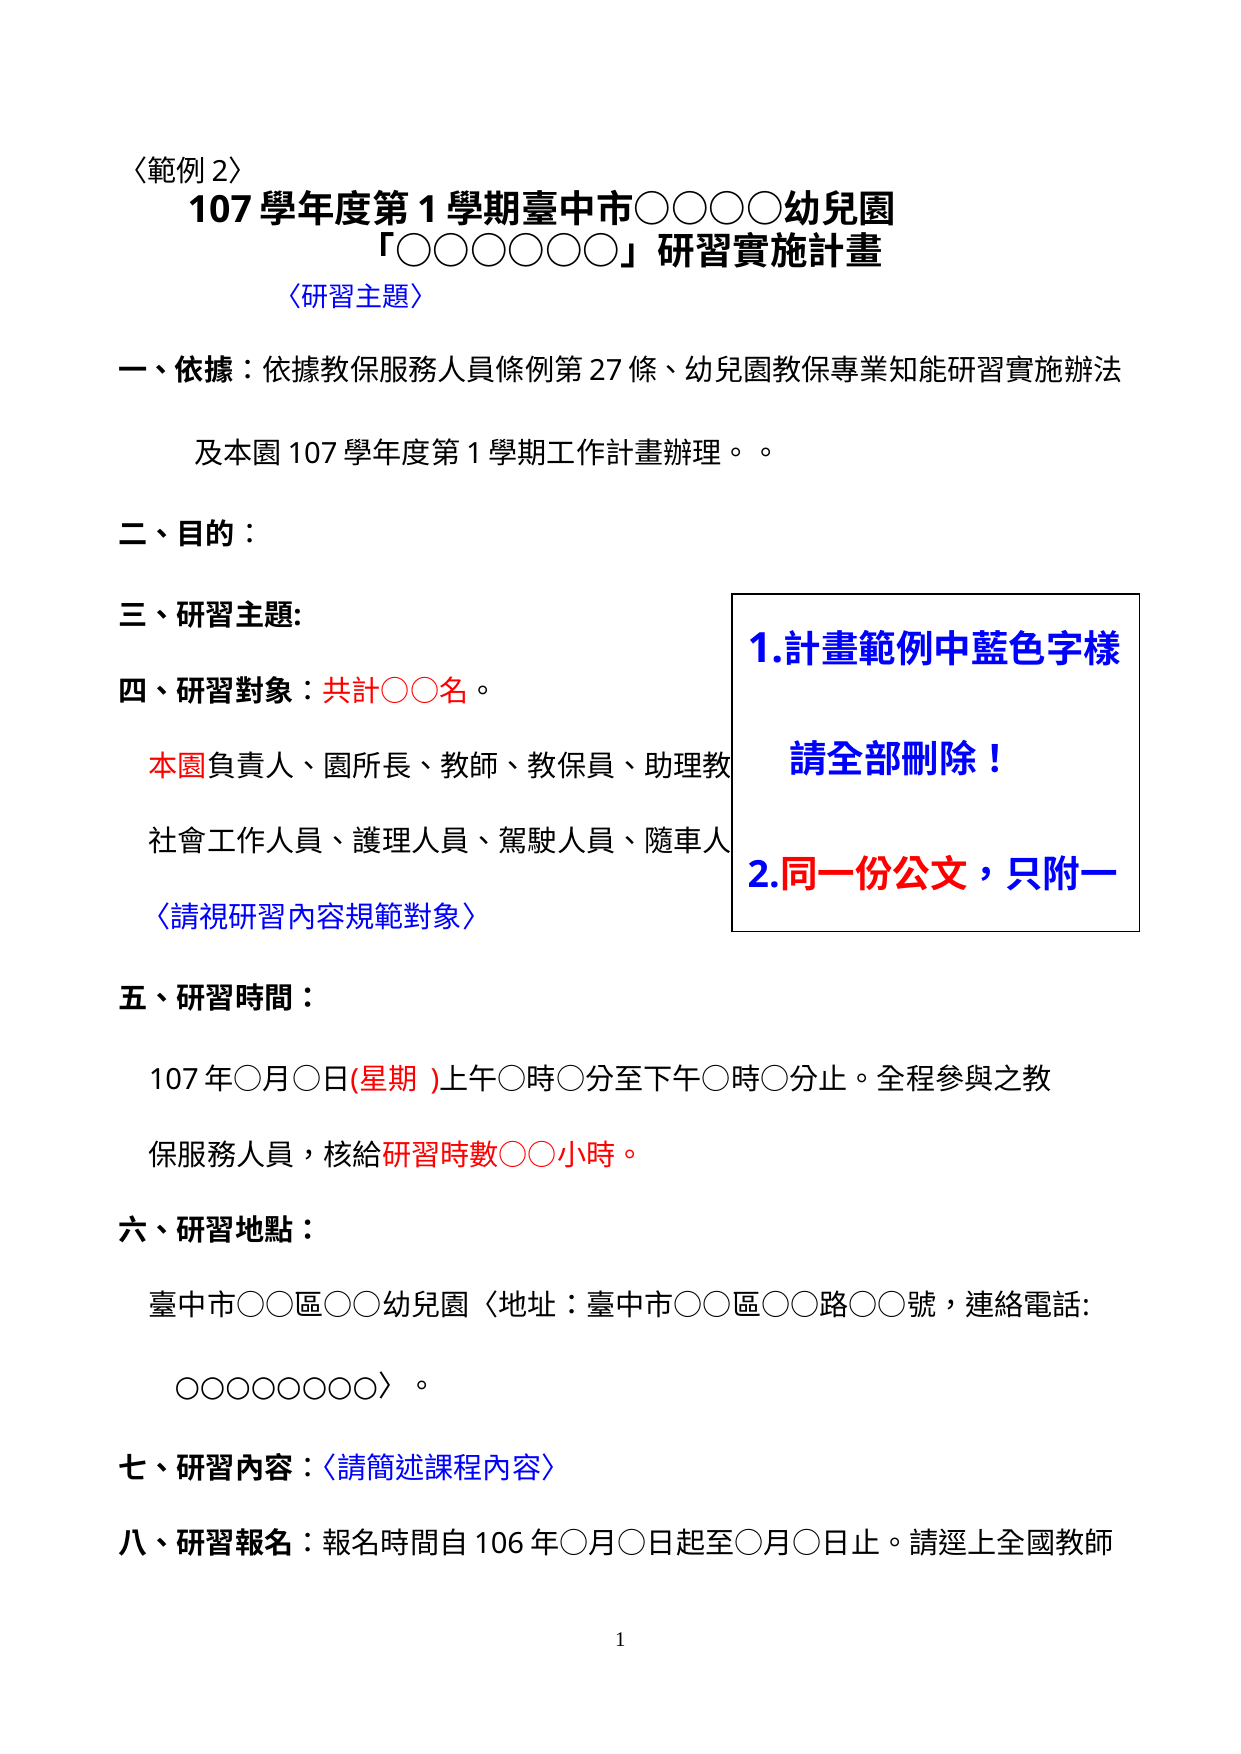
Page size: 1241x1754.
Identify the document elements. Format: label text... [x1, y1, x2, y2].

text 及本園107學年度第1學期工作計畫辦理。。 [118, 429, 1122, 472]
text 107年○月○日(星期 )上午○時○分至下午○時○分止。全程參與之教 [118, 1056, 1232, 1098]
text 〈範例2〉 [118, 148, 1122, 189]
text 一、依據：依據教保服務人員條例第27條、幼兒園教保專業知能研習實施辦法 [118, 347, 1122, 389]
text 五、研習時間： [118, 974, 1232, 1017]
text 「○○○○○○」研習實施計畫 [118, 231, 1122, 273]
text 社會工作人員、護理人員、駕駛人員、隨車人員、廚工、工友、職員等。 [118, 818, 731, 860]
text 保服務人員，核給研習時數○○小時。 [118, 1131, 1232, 1173]
text 六、研習地點： [118, 1206, 1122, 1249]
text 1.計畫範例中藍色字樣請全部刪除！ [747, 618, 1124, 784]
text 本園負責人、園所長、教師、教保員、助理教保員、學前特殊教育教師、 [118, 742, 731, 785]
text 〈研習主題〉 [118, 273, 1122, 314]
text 七、研習內容：〈請簡述課程內容〉 [118, 1444, 1122, 1487]
text 2.同一份公文，只附一份設立許可證書即可 [747, 844, 1124, 923]
text 107學年度第1學期臺中市○○○○幼兒園 [118, 189, 1122, 231]
text 〈請視研習內容規範對象〉 [118, 893, 1122, 935]
text 臺中市○○區○○幼兒園〈地址：臺中市○○區○○路○○號，連絡電話: [118, 1282, 1122, 1324]
text ○○○○○○○○〉。 [118, 1363, 1122, 1405]
text 三、研習主題: [118, 592, 1122, 634]
text 八、研習報名：報名時間自106年○月○日起至○月○日止。請逕上全國教師 [118, 1520, 1122, 1562]
text 二、目的： [118, 511, 1122, 553]
text 四、研習對象：共計○○名。 [118, 667, 731, 709]
